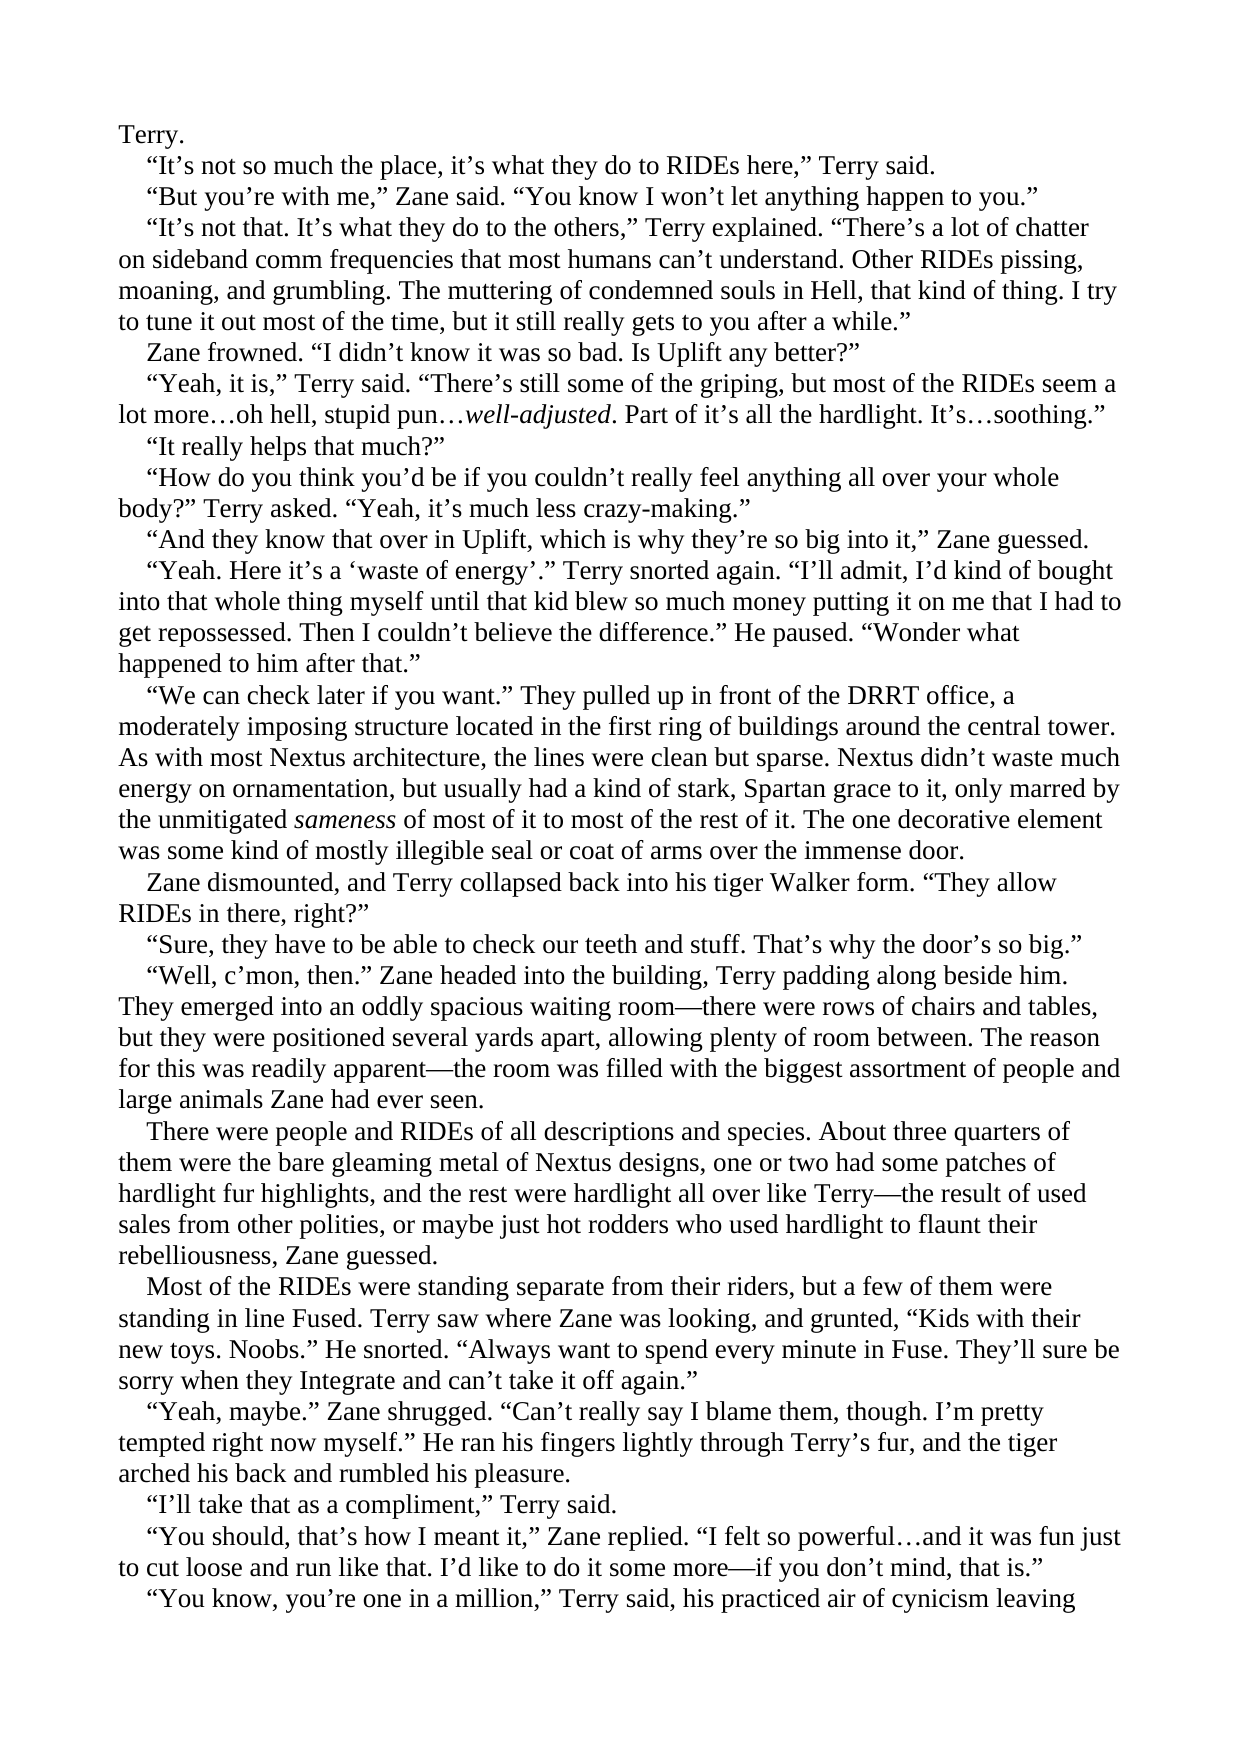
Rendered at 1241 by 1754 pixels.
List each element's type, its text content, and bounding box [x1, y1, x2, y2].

text “It’s not that. It’s what they do to the others,” Terry explained. “There’s a lot of chatter on sideband comm frequencies that most humans can’t understand. Other RIDEs pissing, moaning, and grumbling. The muttering of condemned souls in Hell, that kind of thing. I try to tune it out most of the time, but it still really gets to you after a while.” [118, 212, 1122, 336]
text “Yeah. Here it’s a ‘waste of energy’.” Terry snorted again. “I’ll admit, I’d kind of bought into that whole thing myself until that kid blew so much money putting it on me that I had to get repossessed. Then I couldn’t believe the difference.” He paused. “Wonder what happened to him after that.” [118, 554, 1122, 679]
text “Yeah, it is,” Terry said. “There’s still some of the griping, but most of the RIDEs seem a lot more…oh hell, stupid pun…well-adjusted. Part of it’s all the hardlight. It’s…soothing.” [118, 367, 1122, 429]
text “Yeah, maybe.” Zane shrugged. “Can’t really say I blame them, though. I’m pretty tempted right now myself.” He ran his fingers lightly through Terry’s fur, and the tiger arched his back and rumbled his pleasure. [118, 1395, 1122, 1488]
text “You know, you’re one in a million,” Terry said, his practiced air of cynicism leaving [118, 1582, 1122, 1613]
text “But you’re with me,” Zane said. “You know I won’t let anything happen to you.” [118, 180, 1122, 212]
text “It’s not so much the place, it’s what they do to RIDEs here,” Terry said. [118, 149, 1122, 180]
text “Sure, they have to be able to check our teeth and stuff. That’s why the door’s so big.” [118, 928, 1122, 959]
text There were people and RIDEs of all descriptions and species. About three quarters of them were the bare gleaming metal of Nextus designs, one or two had some patches of hardlight fur highlights, and the rest were hardlight all over like Terry—the result of used sales from other polities, or maybe just hot rodders who used hardlight to flaunt their rebelliousness, Zane guessed. [118, 1115, 1122, 1271]
text Terry. [118, 118, 1122, 149]
text “Well, c’mon, then.” Zane headed into the building, Terry padding along beside him. They emerged into an oddly spacious waiting room—there were rows of chairs and tables, but they were positioned several yards apart, allowing plenty of room between. The reason for this was readily apparent—the room was filled with the biggest assortment of people and large animals Zane had ever seen. [118, 959, 1122, 1115]
text Zane frowned. “I didn’t know it was so bad. Is Uplift any better?” [118, 336, 1122, 367]
text “And they know that over in Uplift, which is why they’re so big into it,” Zane guessed. [118, 523, 1122, 554]
text Most of the RIDEs were standing separate from their riders, but a few of them were standing in line Fused. Terry saw where Zane was looking, and grunted, “Kids with their new toys. Noobs.” He snorted. “Always want to spend every minute in Fuse. They’ll sure be sorry when they Integrate and can’t take it off again.” [118, 1271, 1122, 1395]
text “You should, that’s how I meant it,” Zane replied. “I felt so powerful…and it was fun just to cut loose and run like that. I’d like to do it some more—if you don’t mind, that is.” [118, 1520, 1122, 1582]
text Zane dismounted, and Terry collapsed back into his tiger Walker form. “They allow RIDEs in there, right?” [118, 866, 1122, 928]
text “I’ll take that as a compliment,” Terry said. [118, 1488, 1122, 1520]
text “We can check later if you want.” They pulled up in front of the DRRT office, a moderately imposing structure located in the first ring of buildings around the central tower. As with most Nextus architecture, the lines were clean but sparse. Nextus didn’t waste much energy on ornamentation, but usually had a kind of stark, Spartan grace to it, only marred by the unmitigated sameness of most of it to most of the rest of it. The one decorative element was some kind of mostly illegible seal or coat of arms over the immense door. [118, 679, 1122, 866]
text “It really helps that much?” [118, 429, 1122, 461]
text “How do you think you’d be if you couldn’t really feel anything all over your whole body?” Terry asked. “Yeah, it’s much less crazy-making.” [118, 461, 1122, 523]
